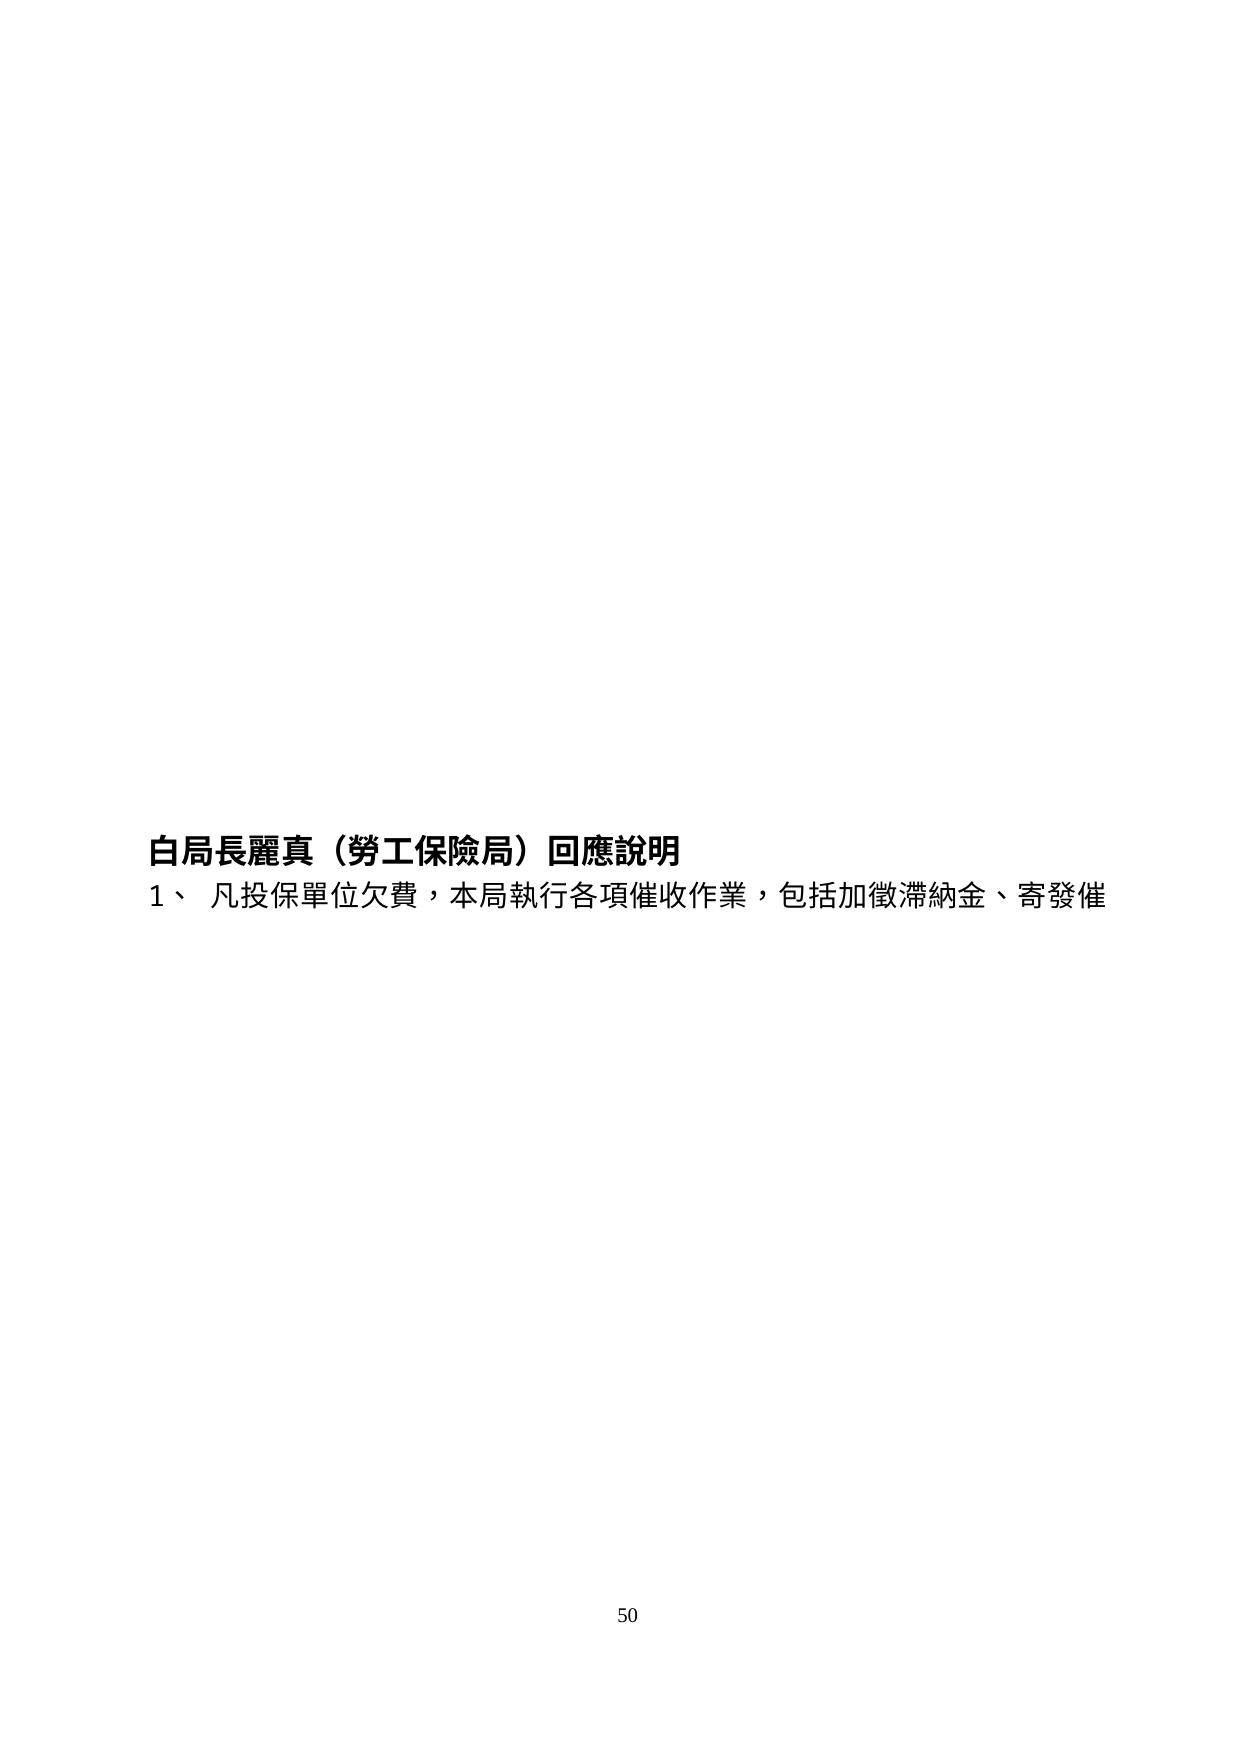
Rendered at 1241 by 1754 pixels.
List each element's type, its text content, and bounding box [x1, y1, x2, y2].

text 白局長麗真（勞工保險局）回應說明 [148, 807, 1107, 870]
list 凡投保單位欠費，本局執行各項催收作業，包括加徵滯納金、寄發催 [148, 870, 1107, 916]
